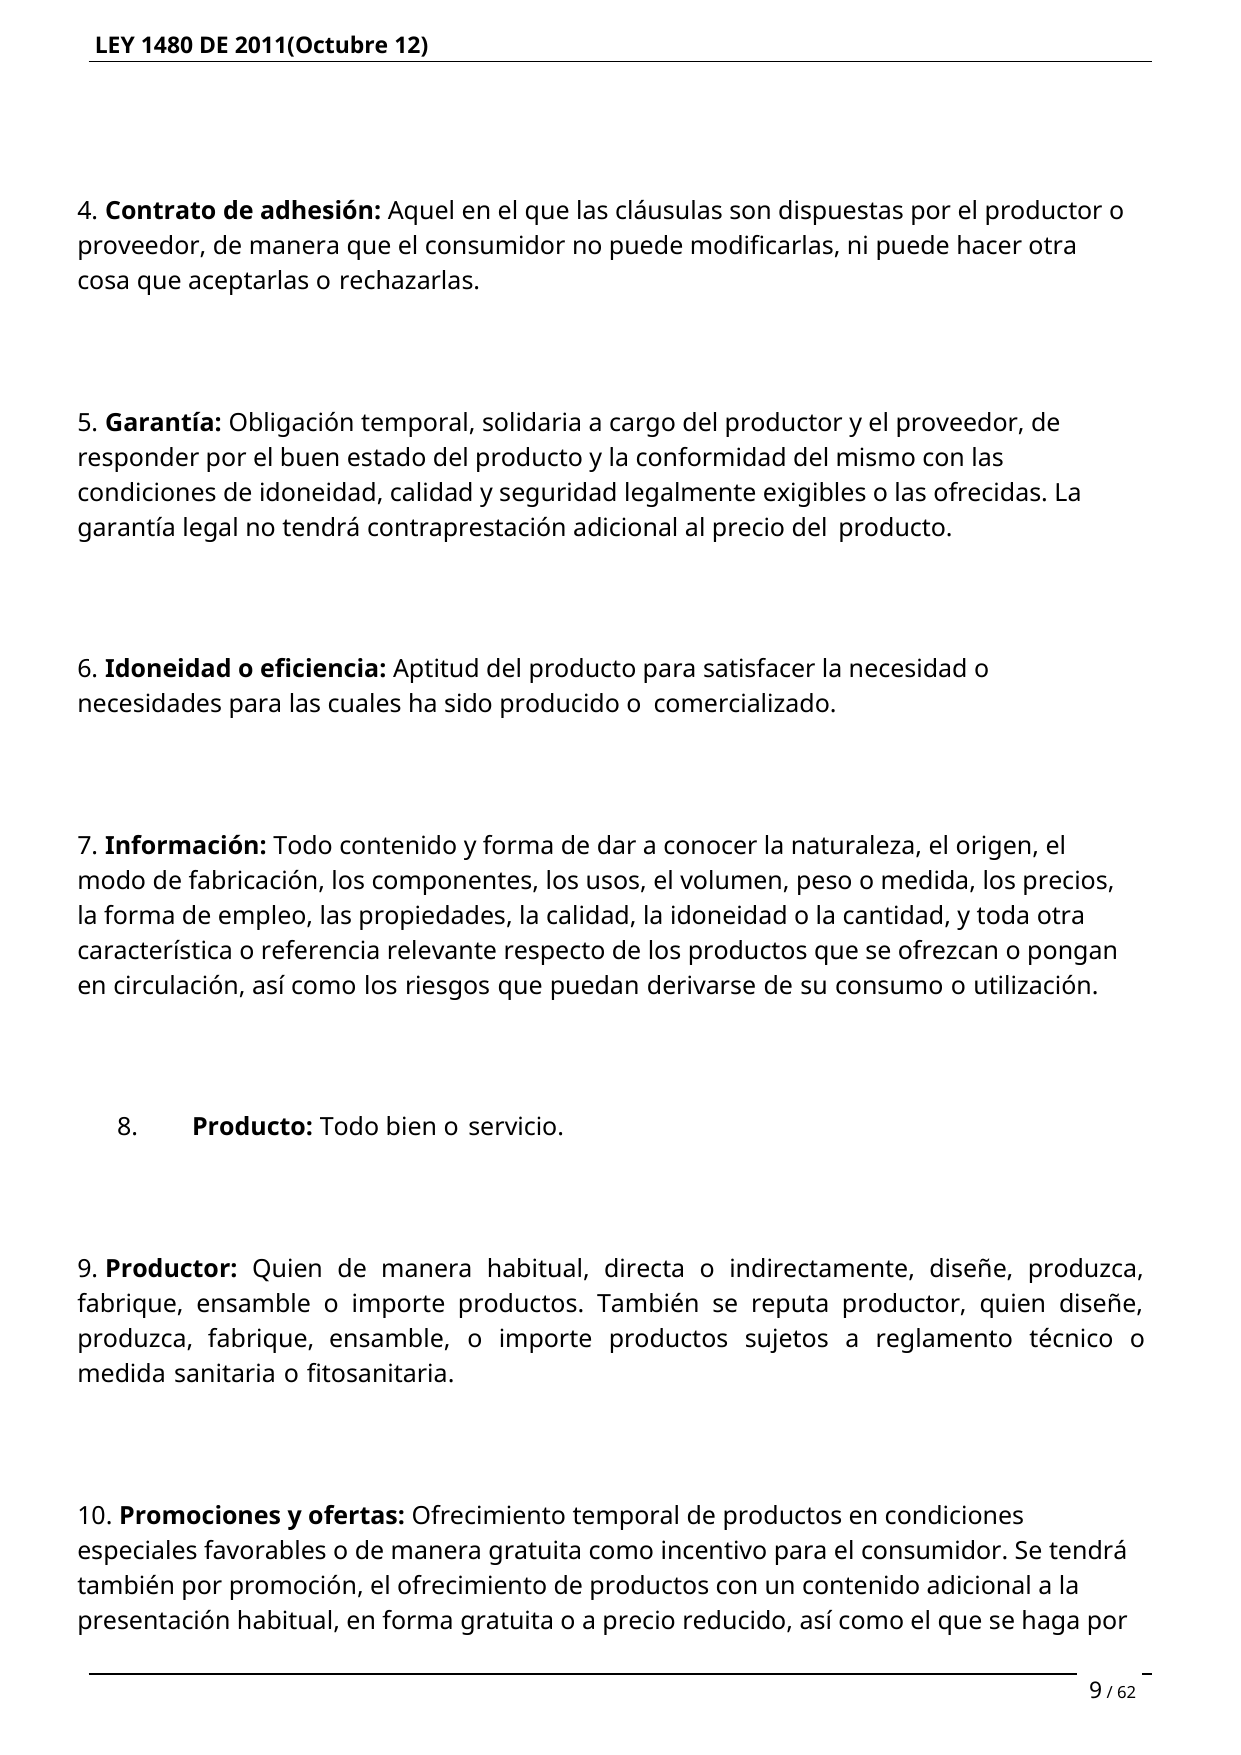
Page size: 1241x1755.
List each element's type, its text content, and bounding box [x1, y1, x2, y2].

list Productor: Quien de manera habitual, directa o indirectamente, diseñe, produzca, fabrique, ensamble o importe productos. También se reputa productor, quien diseñe, produzca, fabrique, ensamble, o importe productos sujetos a reglamento técnico o medida sanitaria o fitosanitaria. [77, 1251, 1144, 1390]
list Garantía: Obligación temporal, solidaria a cargo del productor y el proveedor, de responder por el buen estado del producto y la conformidad del mismo con las condiciones de idoneidad, calidad y seguridad legalmente exigibles o las ofrecidas. La garantía legal no tendrá contraprestación adicional al precio del producto. [77, 404, 1135, 543]
list Idoneidad o eficiencia: Aptitud del producto para satisfacer la necesidad o necesidades para las cuales ha sido producido o comercializado. [77, 651, 1104, 720]
list Promociones y ofertas: Ofrecimiento temporal de productos en condiciones especiales favorables o de manera gratuita como incentivo para el consumidor. Se tendrá también por promoción, el ofrecimiento de productos con un contenido adicional a la presentación habitual, en forma gratuita o a precio reducido, así como el que se haga por [77, 1498, 1140, 1637]
list Producto: Todo bien o servicio. [117, 1109, 1163, 1143]
list Contrato de adhesión: Aquel en el que las cláusulas son dispuestas por el productor o proveedor, de manera que el consumidor no puede modificarlas, ni puede hacer otra cosa que aceptarlas o rechazarlas. [77, 192, 1136, 297]
list Información: Todo contenido y forma de dar a conocer la naturaleza, el origen, el modo de fabricación, los componentes, los usos, el volumen, peso o medida, los precios, la forma de empleo, las propiedades, la calidad, la idoneidad o la cantidad, y toda otra característica o referencia relevante respecto de los productos que se ofrezcan o pongan en circulación, así como los riesgos que puedan derivarse de su consumo o utilización. [77, 827, 1132, 1001]
